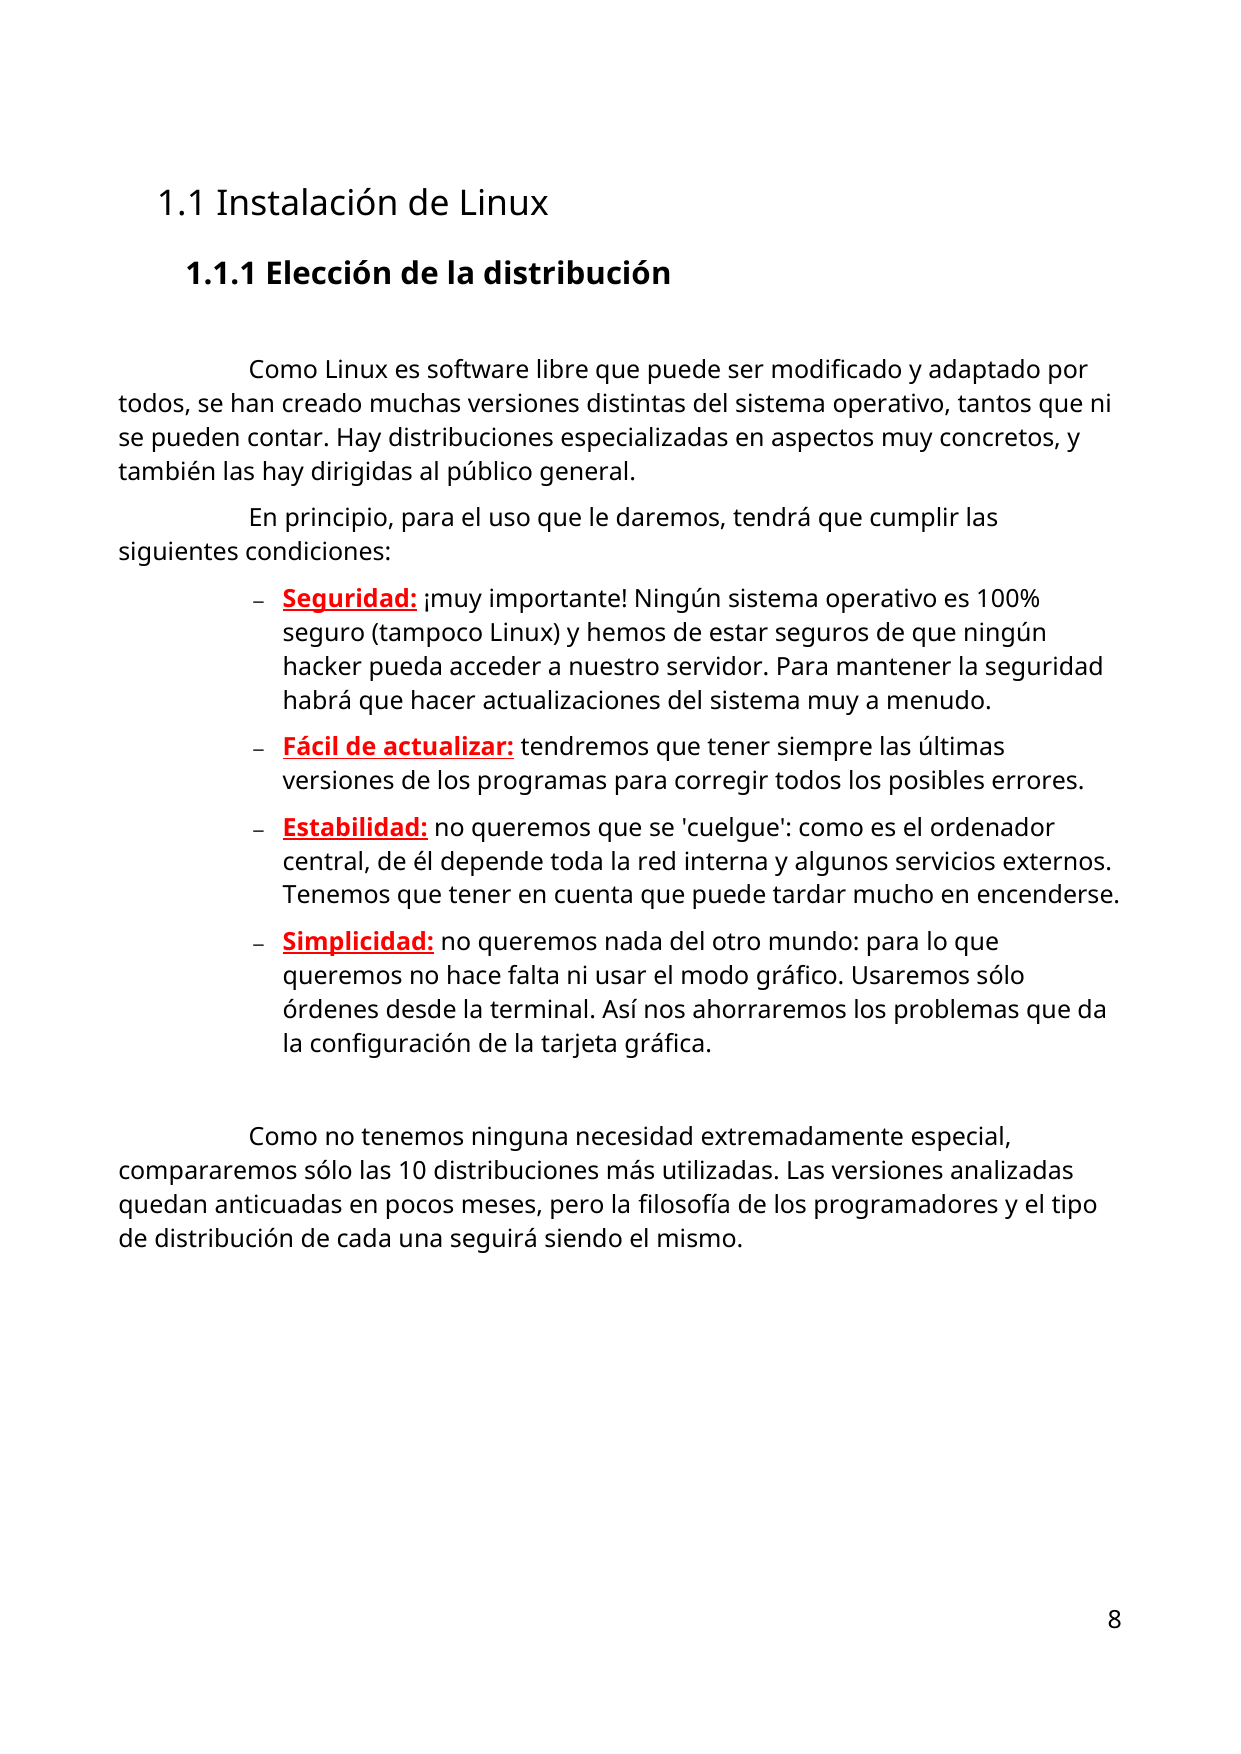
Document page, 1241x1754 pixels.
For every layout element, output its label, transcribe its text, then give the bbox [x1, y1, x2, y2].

text En principio, para el uso que le daremos, tendrá que cumplir las siguientes condiciones: [118, 500, 1122, 568]
text Como no tenemos ninguna necesidad extremadamente especial, compararemos sólo las 10 distribuciones más utilizadas. Las versiones analizadas quedan anticuadas en pocos meses, pero la filosofía de los programadores y el tipo de distribución de cada una seguirá siendo el mismo. [118, 1119, 1122, 1254]
subtitle Instalación de Linux [148, 177, 1122, 226]
list Estabilidad: no queremos que se 'cuelgue': como es el ordenador central, de él depende toda la red interna y algunos servicios externos. Tenemos que tener en cuenta que puede tardar mucho en encenderse. [253, 809, 1122, 911]
subtitle Elección de la distribución [177, 251, 1122, 293]
list Seguridad: ¡muy importante! Ningún sistema operativo es 100% seguro (tampoco Linux) y hemos de estar seguros de que ningún hacker pueda acceder a nuestro servidor. Para mantener la seguridad habrá que hacer actualizaciones del sistema muy a menudo. [253, 581, 1122, 717]
text Como Linux es software libre que puede ser modificado y adaptado por todos, se han creado muchas versiones distintas del sistema operativo, tantos que ni se pueden contar. Hay distribuciones especializadas en aspectos muy concretos, y también las hay dirigidas al público general. [118, 352, 1122, 488]
list Simplicidad: no queremos nada del otro mundo: para lo que queremos no hace falta ni usar el modo gráfico. Usaremos sólo órdenes desde la terminal. Así nos ahorraremos los problemas que da la configuración de la tarjeta gráfica. [253, 924, 1122, 1060]
list Fácil de actualizar: tendremos que tener siempre las últimas versiones de los programas para corregir todos los posibles errores. [253, 729, 1122, 797]
